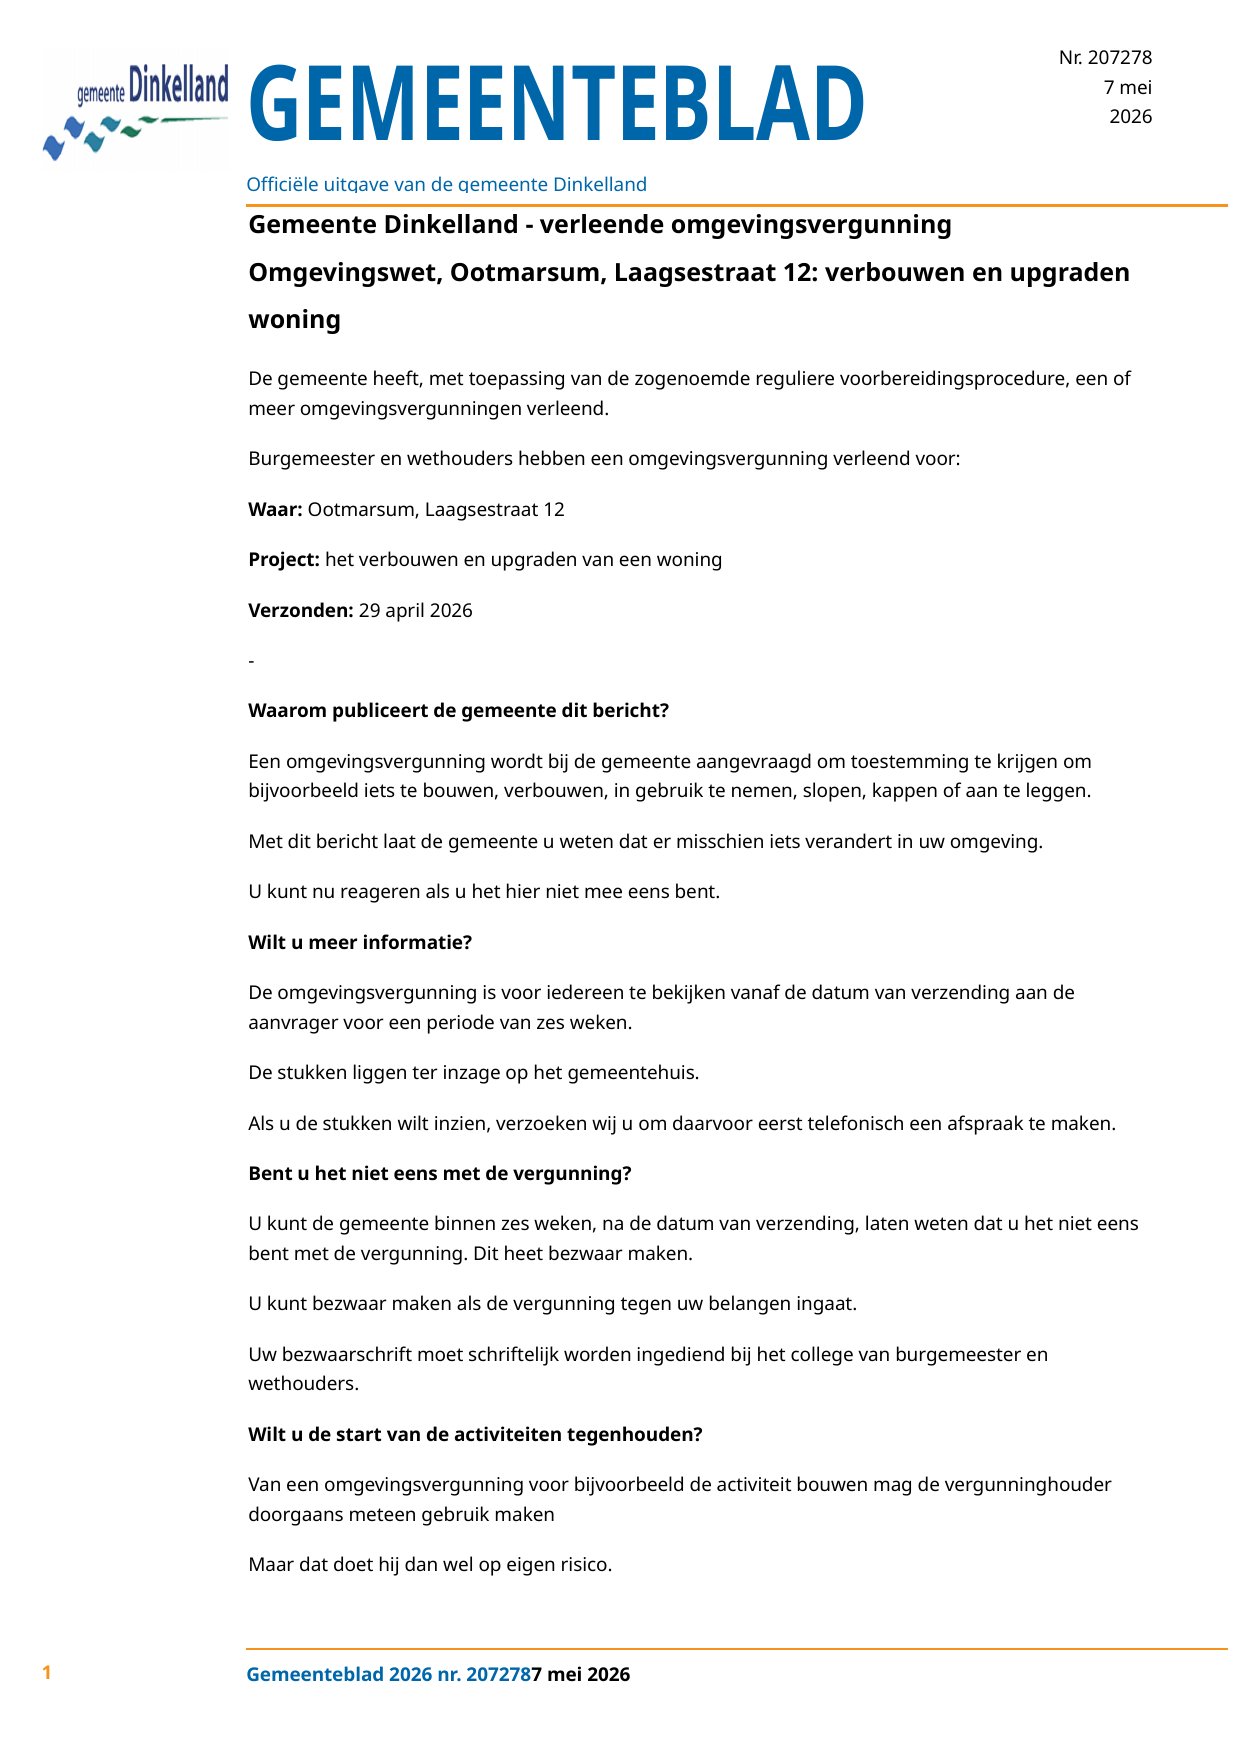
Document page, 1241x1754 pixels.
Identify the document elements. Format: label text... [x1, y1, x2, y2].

text Maar dat doet hij dan wel op eigen risico. [248, 1551, 1152, 1577]
text Een omgevingsvergunning wordt bij de gemeente aangevraagd om toestemming te krijgen om bijvoorbeeld iets te bouwen, verbouwen, in gebruik te nemen, slopen, kappen of aan te leggen. [248, 748, 1152, 803]
text Waarom publiceert de gemeente dit bericht? [248, 698, 1152, 723]
text Met dit bericht laat de gemeente u weten dat er misschien iets verandert in uw omgeving. [248, 828, 1152, 854]
text - [248, 647, 1152, 673]
text Uw bezwaarschrift moet schriftelijk worden ingediend bij het college van burgemeester en wethouders. [248, 1341, 1152, 1396]
text Als u de stukken wilt inzien, verzoeken wij u om daarvoor eerst telefonisch een afspraak te maken. [248, 1110, 1152, 1135]
text Wilt u meer informatie? [248, 929, 1152, 954]
text U kunt de gemeente binnen zes weken, na de datum van verzending, laten weten dat u het niet eens bent met de vergunning. Dit heet bezwaar maken. [248, 1211, 1152, 1266]
text Gemeente Dinkelland - verleende omgevingsvergunning Omgevingswet, Ootmarsum, Laagsestraat 12: verbouwen en upgraden woning [248, 207, 1152, 336]
text Wilt u de start van de activiteiten tegenhouden? [248, 1421, 1152, 1447]
text Bent u het niet eens met de vergunning? [248, 1160, 1152, 1186]
text Verzonden: 29 april 2026 [248, 597, 1152, 622]
text U kunt bezwaar maken als de vergunning tegen uw belangen ingaat. [248, 1291, 1152, 1316]
text De stukken liggen ter inzage op het gemeentehuis. [248, 1059, 1152, 1085]
text De omgevingsvergunning is voor iedereen te bekijken vanaf de datum van verzending aan de aanvrager voor een periode van zes weken. [248, 979, 1152, 1034]
text Waar: Ootmarsum, Laagsestraat 12 [248, 496, 1152, 522]
text Burgemeester en wethouders hebben een omgevingsvergunning verleend voor: [248, 446, 1152, 471]
text De gemeente heeft, met toepassing van de zogenoemde reguliere voorbereidingsprocedure, een of meer omgevingsvergunningen verleend. [248, 366, 1152, 421]
text Project: het verbouwen en upgraden van een woning [248, 546, 1152, 572]
text Van een omgevingsvergunning voor bijvoorbeeld de activiteit bouwen mag de vergunninghouder doorgaans meteen gebruik maken [248, 1471, 1152, 1527]
picture [41, 47, 231, 172]
text U kunt nu reageren als u het hier niet mee eens bent. [248, 878, 1152, 904]
